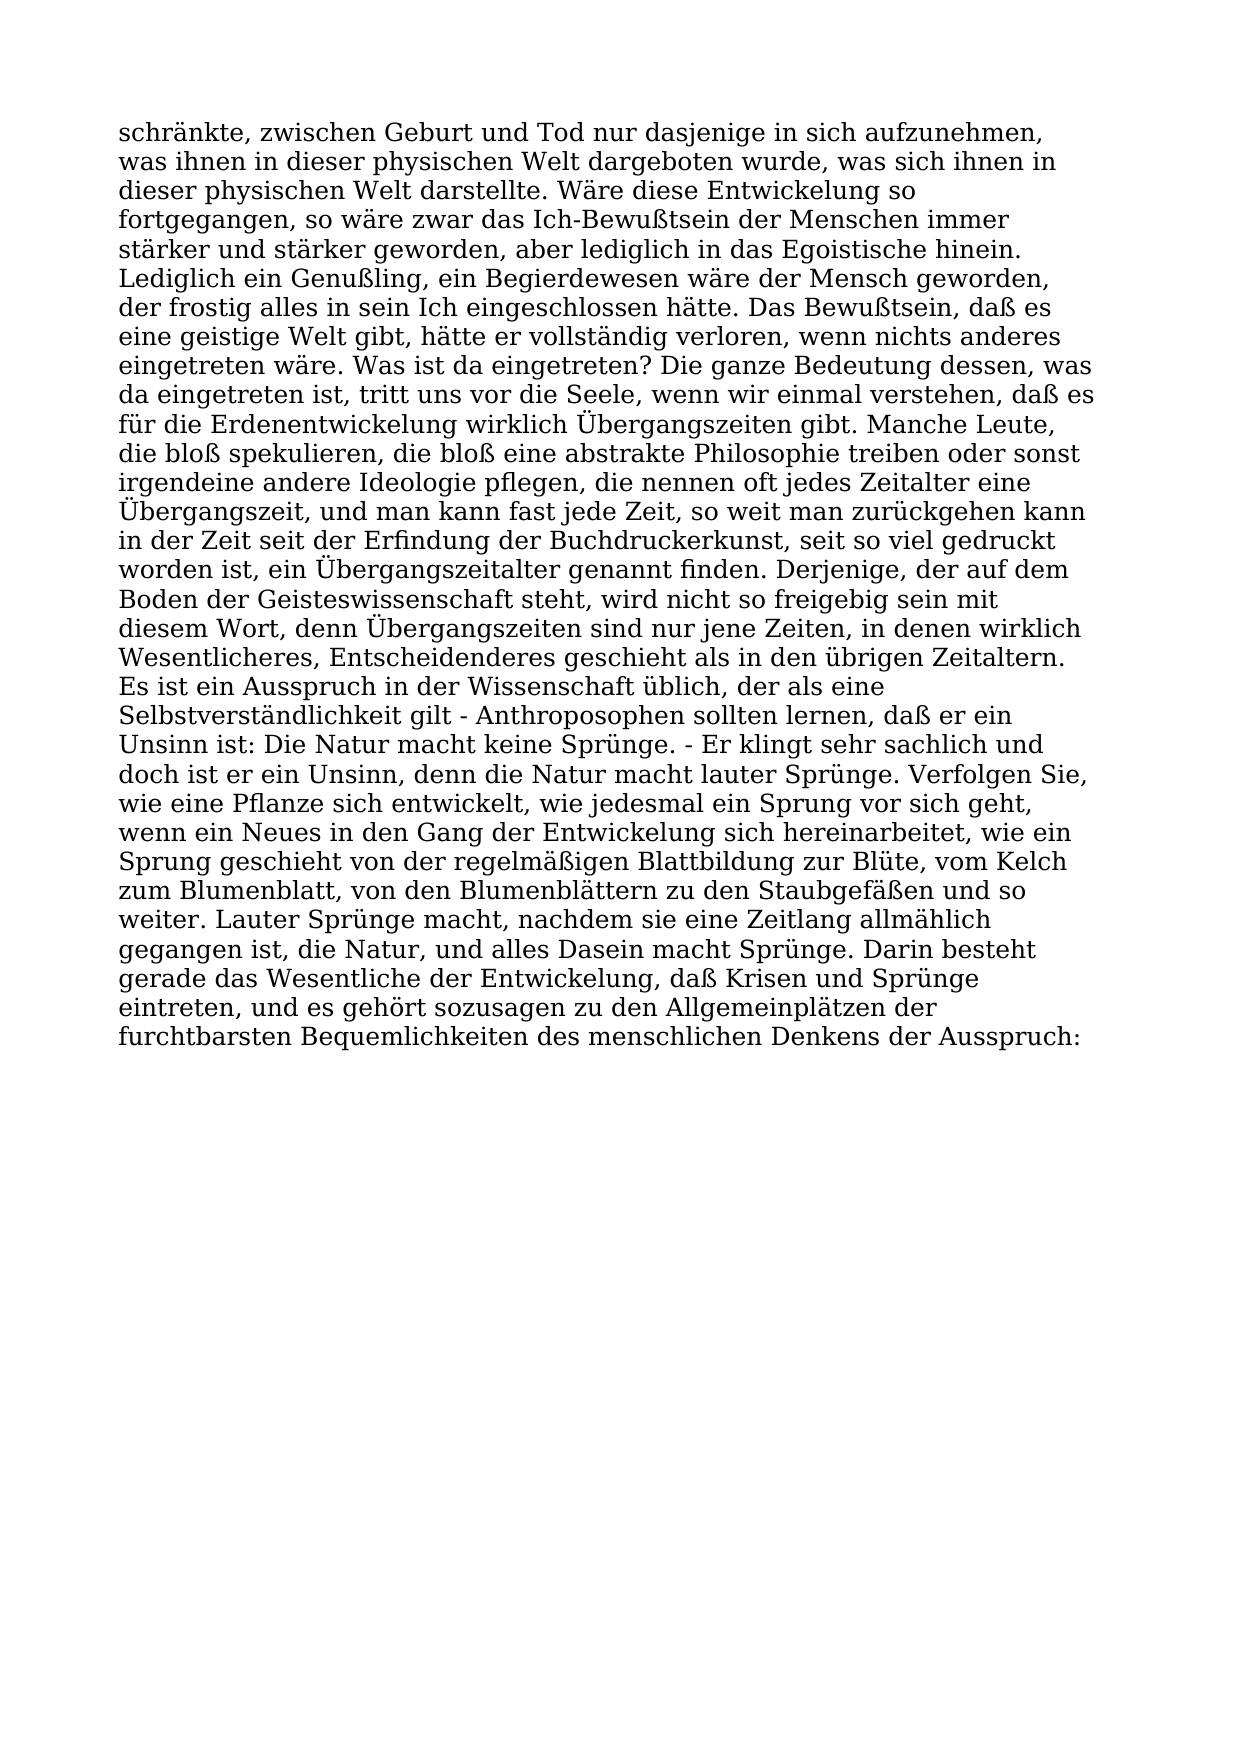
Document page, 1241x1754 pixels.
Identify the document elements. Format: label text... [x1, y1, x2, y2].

text Selbstverständlichkeit gilt - Anthroposophen sollten lernen, daß er ein [118, 701, 1122, 731]
text dieser physischen Welt darstellte. Wäre diese Entwickelung so [118, 176, 1122, 206]
text schränkte, zwischen Geburt und Tod nur dasjenige in sich aufzunehmen, [118, 118, 1122, 147]
text Übergangszeit, und man kann fast jede Zeit, so weit man zurückgehen kann [118, 497, 1122, 526]
text wie eine Pflanze sich entwickelt, wie jedesmal ein Sprung vor sich geht, [118, 789, 1122, 818]
text eine geistige Welt gibt, hätte er vollständig verloren, wenn nichts anderes [118, 322, 1122, 351]
text Lediglich ein Genußling, ein Begierdewesen wäre der Mensch geworden, [118, 264, 1122, 293]
text da eingetreten ist, tritt uns vor die Seele, wenn wir einmal verstehen, daß es [118, 381, 1122, 410]
text weiter. Lauter Sprünge macht, nachdem sie eine Zeitlang allmählich [118, 906, 1122, 935]
text wenn ein Neues in den Gang der Entwickelung sich hereinarbeitet, wie ein [118, 818, 1122, 847]
text eingetreten wäre. Was ist da eingetreten? Die ganze Bedeutung dessen, was [118, 351, 1122, 381]
text fortgegangen, so wäre zwar das Ich-Bewußtsein der Menschen immer [118, 206, 1122, 235]
text Boden der Geisteswissenschaft steht, wird nicht so freigebig sein mit [118, 585, 1122, 614]
text für die Erdenentwickelung wirklich Übergangszeiten gibt. Manche Leute, [118, 410, 1122, 439]
text stärker und stärker geworden, aber lediglich in das Egoistische hinein. [118, 235, 1122, 264]
text doch ist er ein Unsinn, denn die Natur macht lauter Sprünge. Verfolgen Sie, [118, 760, 1122, 789]
text diesem Wort, denn Übergangszeiten sind nur jene Zeiten, in denen wirklich [118, 614, 1122, 643]
text zum Blumenblatt, von den Blumenblättern zu den Staubgefäßen und so [118, 876, 1122, 906]
text worden ist, ein Übergangszeitalter genannt finden. Derjenige, der auf dem [118, 556, 1122, 585]
text eintreten, und es gehört sozusagen zu den Allgemeinplätzen der [118, 993, 1122, 1022]
text gerade das Wesentliche der Entwickelung, daß Krisen und Sprünge [118, 964, 1122, 993]
text gegangen ist, die Natur, und alles Dasein macht Sprünge. Darin besteht [118, 935, 1122, 964]
text Unsinn ist: Die Natur macht keine Sprünge. - Er klingt sehr sachlich und [118, 731, 1122, 760]
text der frostig alles in sein Ich eingeschlossen hätte. Das Bewußtsein, daß es [118, 293, 1122, 322]
text furchtbarsten Bequemlichkeiten des menschlichen Denkens der Ausspruch: [118, 1022, 1122, 1051]
text irgendeine andere Ideologie pflegen, die nennen oft jedes Zeitalter eine [118, 468, 1122, 497]
text Es ist ein Ausspruch in der Wissenschaft üblich, der als eine [118, 672, 1122, 701]
text in der Zeit seit der Erfindung der Buchdruckerkunst, seit so viel gedruckt [118, 526, 1122, 556]
text was ihnen in dieser physischen Welt dargeboten wurde, was sich ihnen in [118, 147, 1122, 176]
text Wesentlicheres, Entscheidenderes geschieht als in den übrigen Zeitaltern. [118, 643, 1122, 672]
text Sprung geschieht von der regelmäßigen Blattbildung zur Blüte, vom Kelch [118, 847, 1122, 876]
text die bloß spekulieren, die bloß eine abstrakte Philosophie treiben oder sonst [118, 439, 1122, 468]
